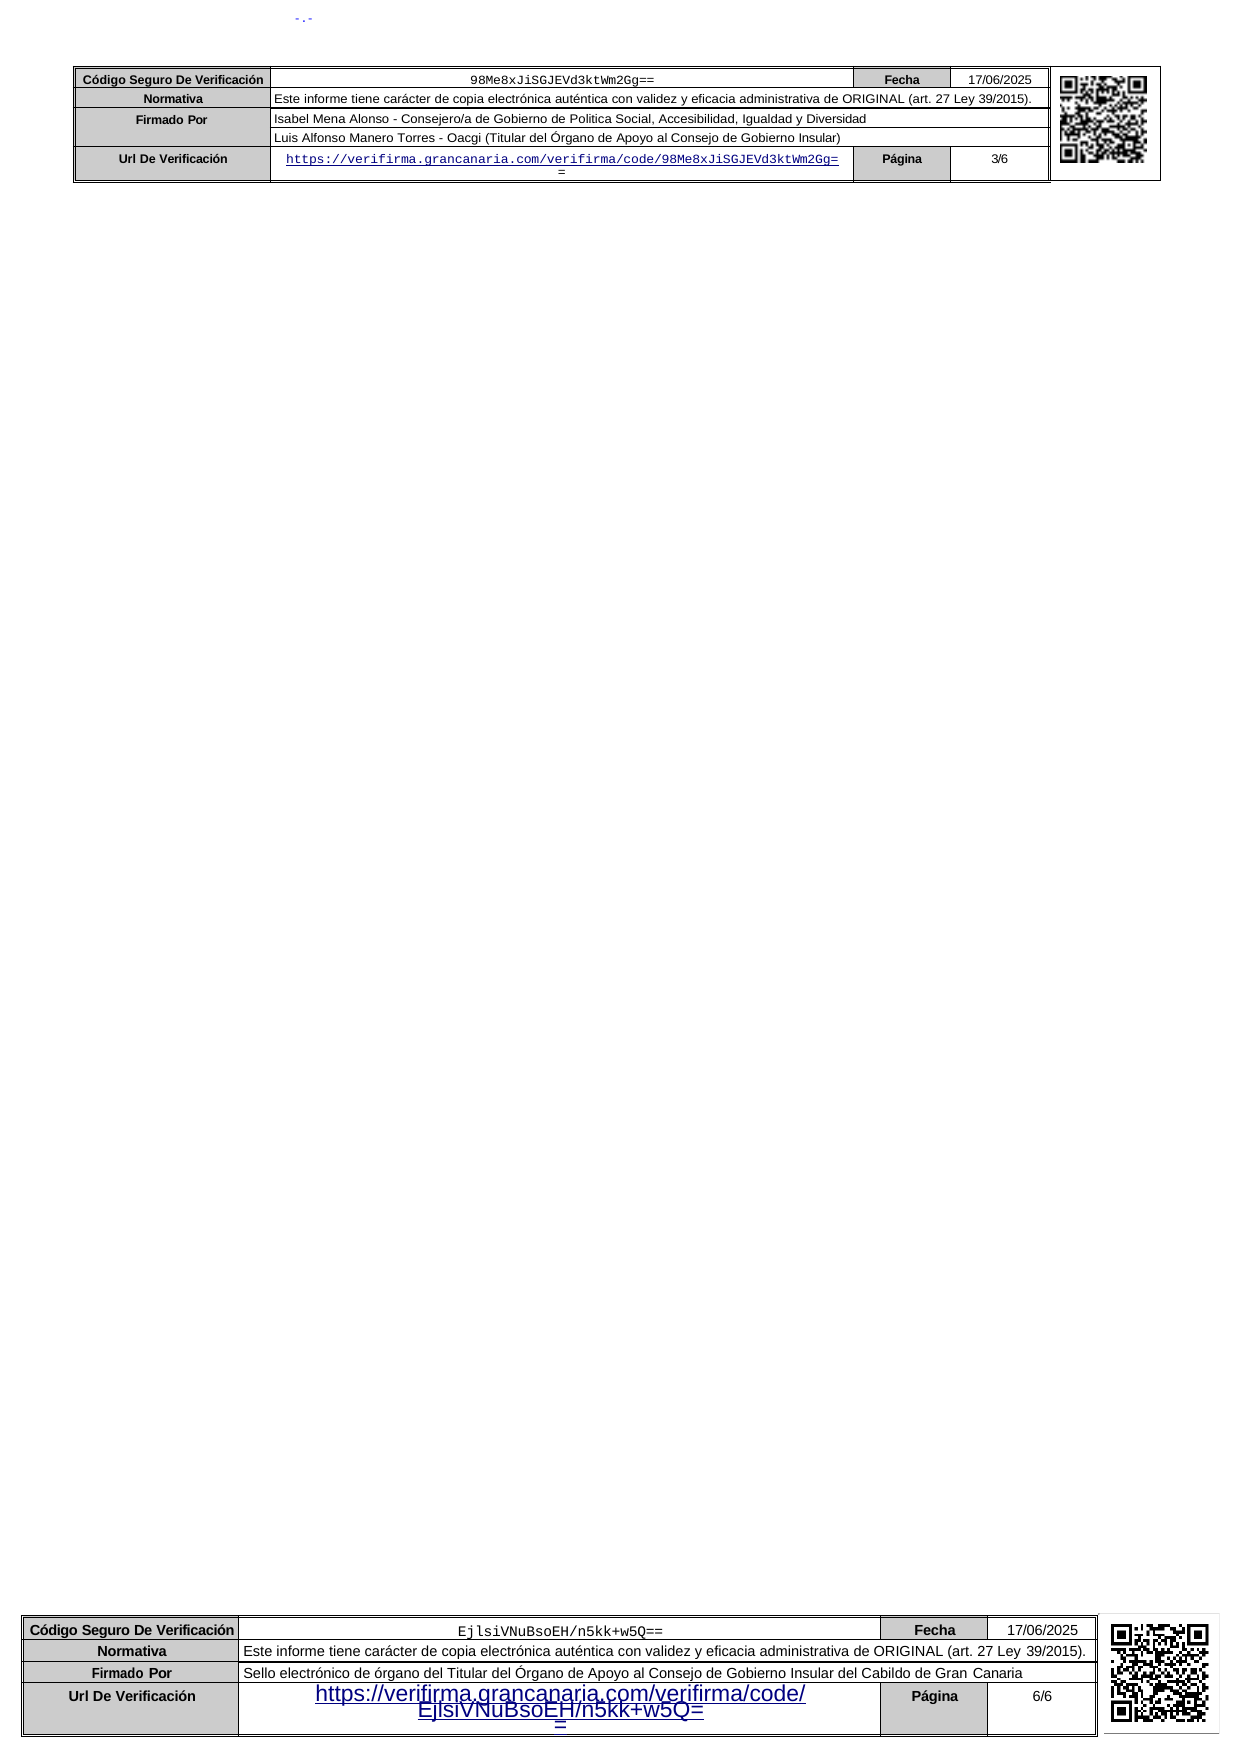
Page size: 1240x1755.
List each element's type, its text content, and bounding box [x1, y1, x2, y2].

table_cell Url De Verificación [76, 147, 270, 180]
table_cell Normativa [76, 88, 270, 107]
table_header Código Seguro De Verificación [76, 69, 270, 87]
table_header 17/06/2025 [951, 69, 1048, 87]
table_header [1051, 67, 1160, 180]
table_cell https://verifirma.grancanaria.com/verifirma/code/98Me8xJiSGJEVd3ktWm2Gg= = [271, 147, 853, 180]
table_header Fecha [854, 69, 950, 87]
table_cell Luis Alfonso Manero Torres - Oacgi (Titular del Órgano de Apoyo al Consejo de Gobierno Insular) [271, 128, 1048, 146]
text -.- [293, 13, 1166, 26]
table_cell Este informe tiene carácter de copia electrónica auténtica con validez y eficacia administrativa de ORIGINAL (art. 27 Ley 39/2015). [271, 88, 1048, 107]
table_cell Página [854, 147, 950, 180]
table_cell 3/6 [951, 147, 1048, 180]
table_cell Isabel Mena Alonso - Consejero/a de Gobierno de Politica Social, Accesibilidad, Igualdad y Diversidad [271, 109, 1048, 127]
table_cell Firmado Por [76, 108, 270, 146]
table_header 98Me8xJiSGJEVd3ktWm2Gg== [271, 69, 853, 87]
